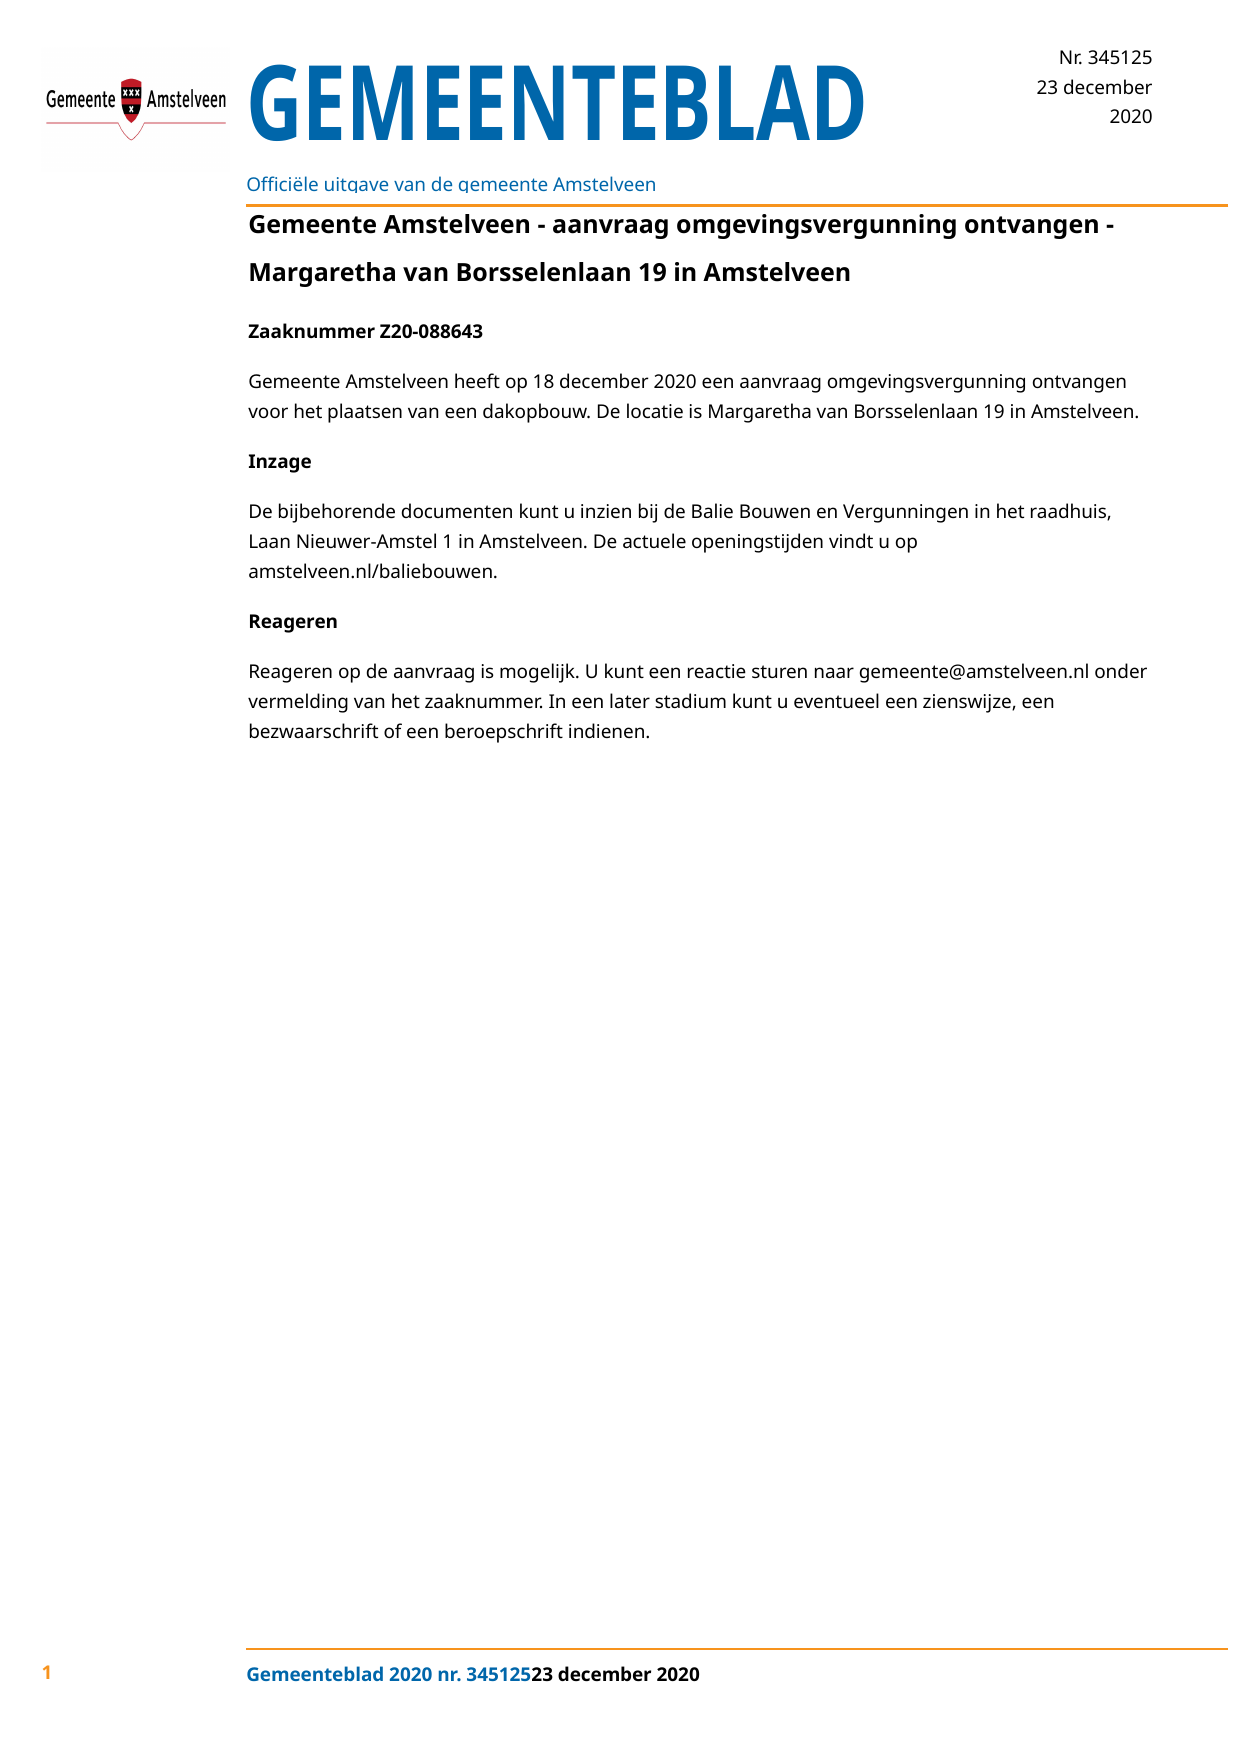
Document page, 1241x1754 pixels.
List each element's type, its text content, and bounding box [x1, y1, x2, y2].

text Inzage [248, 448, 1152, 474]
text Gemeente Amstelveen heeft op 18 december 2020 een aanvraag omgevingsvergunning ontvangen voor het plaatsen van een dakopbouw. De locatie is Margaretha van Borsselenlaan 19 in Amstelveen. [248, 368, 1152, 424]
text Reageren [248, 608, 1152, 634]
text De bijbehorende documenten kunt u inzien bij de Balie Bouwen en Vergunningen in het raadhuis, Laan Nieuwer-Amstel 1 in Amstelveen. De actuele openingstijden vindt u op amstelveen.nl/baliebouwen. [248, 499, 1152, 584]
picture [41, 47, 231, 172]
text Zaaknummer Z20-088643 [248, 318, 1152, 344]
text Gemeente Amstelveen - aanvraag omgevingsvergunning ontvangen - Margaretha van Borsselenlaan 19 in Amstelveen [248, 207, 1152, 288]
text Reageren op de aanvraag is mogelijk. U kunt een reactie sturen naar gemeente@amstelveen.nl onder vermelding van het zaaknummer. In een later stadium kunt u eventueel een zienswijze, een bezwaarschrift of een beroepschrift indienen. [248, 659, 1152, 744]
